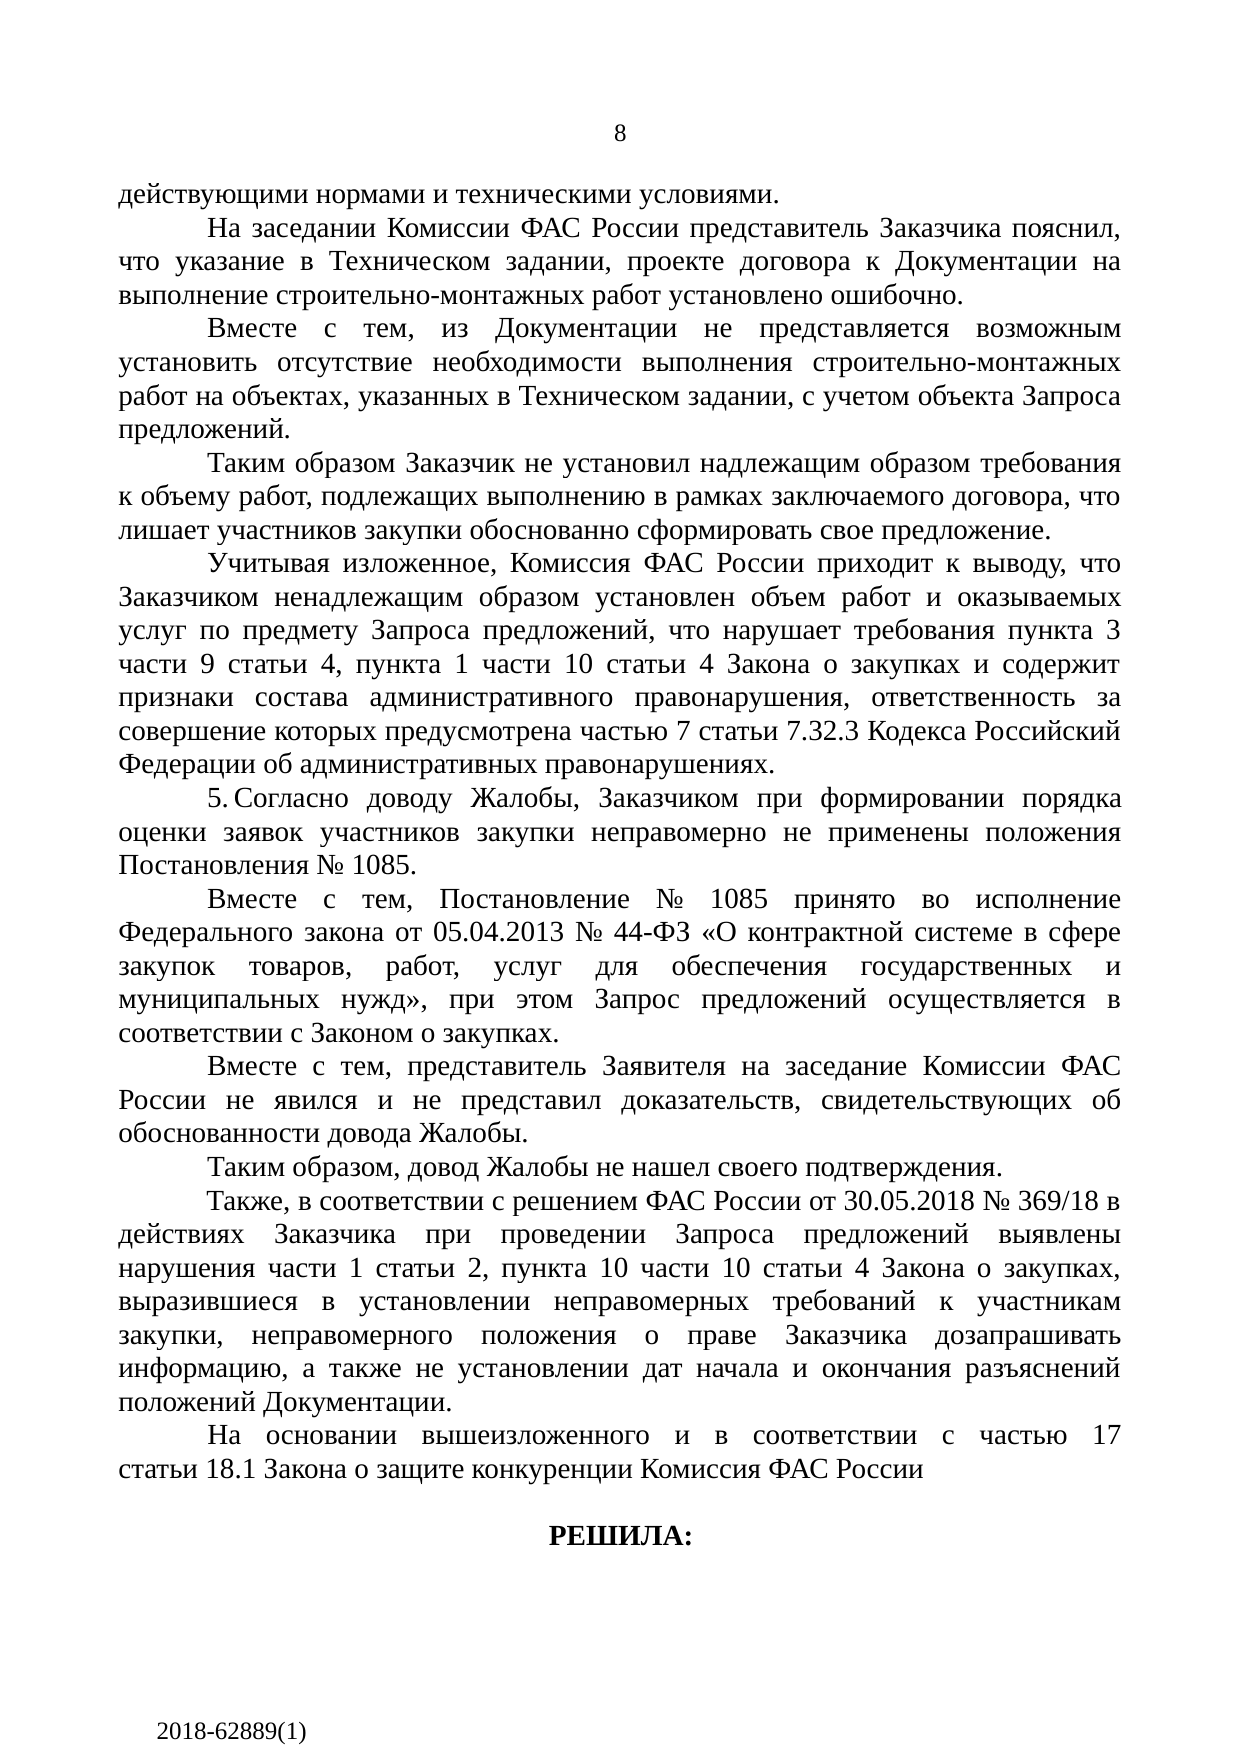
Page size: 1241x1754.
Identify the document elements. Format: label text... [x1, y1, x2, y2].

text Вместе с тем, из Документации не представляется возможным установить отсутствие необходимости выполнения строительно-монтажных работ на объектах, указанных в Техническом задании, с учетом объекта Запроса предложений. [118, 311, 1122, 445]
list Согласно доводу Жалобы, Заказчиком при формировании порядка оценки заявок участников закупки неправомерно не применены положения Постановления № 1085. [118, 780, 1122, 881]
text Вместе с тем, представитель Заявителя на заседание Комиссии ФАС России не явился и не представил доказательств, свидетельствующих об обоснованности довода Жалобы. [118, 1048, 1122, 1149]
text Таким образом Заказчик не установил надлежащим образом требования к объему работ, подлежащих выполнению в рамках заключаемого договора, что лишает участников закупки обоснованно сформировать свое предложение. [118, 445, 1122, 545]
text Также, в соответствии с решением ФАС России от 30.05.2018 № 369/18 в действиях Заказчика при проведении Запроса предложений выявлены нарушения части 1 статьи 2, пункта 10 части 10 статьи 4 Закона о закупках, выразившиеся в установлении неправомерных требований к участникам закупки, неправомерного положения о праве Заказчика дозапрашивать информацию, а также не установлении дат начала и окончания разъяснений положений Документации. [118, 1183, 1122, 1417]
text Таким образом, довод Жалобы не нашел своего подтверждения. [118, 1149, 1122, 1183]
text Учитывая изложенное, Комиссия ФАС России приходит к выводу, что Заказчиком ненадлежащим образом установлен объем работ и оказываемых услуг по предмету Запроса предложений, что нарушает требования пункта 3 части 9 статьи 4, пункта 1 части 10 статьи 4 Закона о закупках и содержит признаки состава административного правонарушения, ответственность за совершение которых предусмотрена частью 7 статьи 7.32.3 Кодекса Российский Федерации об административных правонарушениях. [118, 545, 1122, 780]
text На заседании Комиссии ФАС России представитель Заказчика пояснил, что указание в Техническом задании, проекте договора к Документации на выполнение строительно-монтажных работ установлено ошибочно. [118, 210, 1122, 311]
text РЕШИЛА: [120, 1518, 1122, 1552]
text действующими нормами и техническими условиями. [118, 176, 1122, 210]
text Вместе с тем, Постановление № 1085 принято во исполнение Федерального закона от 05.04.2013 № 44-ФЗ «О контрактной системе в сфере закупок товаров, работ, услуг для обеспечения государственных и муниципальных нужд», при этом Запрос предложений осуществляется в соответствии с Законом о закупках. [118, 881, 1122, 1048]
text На основании вышеизложенного и в соответствии с частью 17 статьи 18.1 Закона о защите конкуренции Комиссия ФАС России [118, 1417, 1122, 1484]
